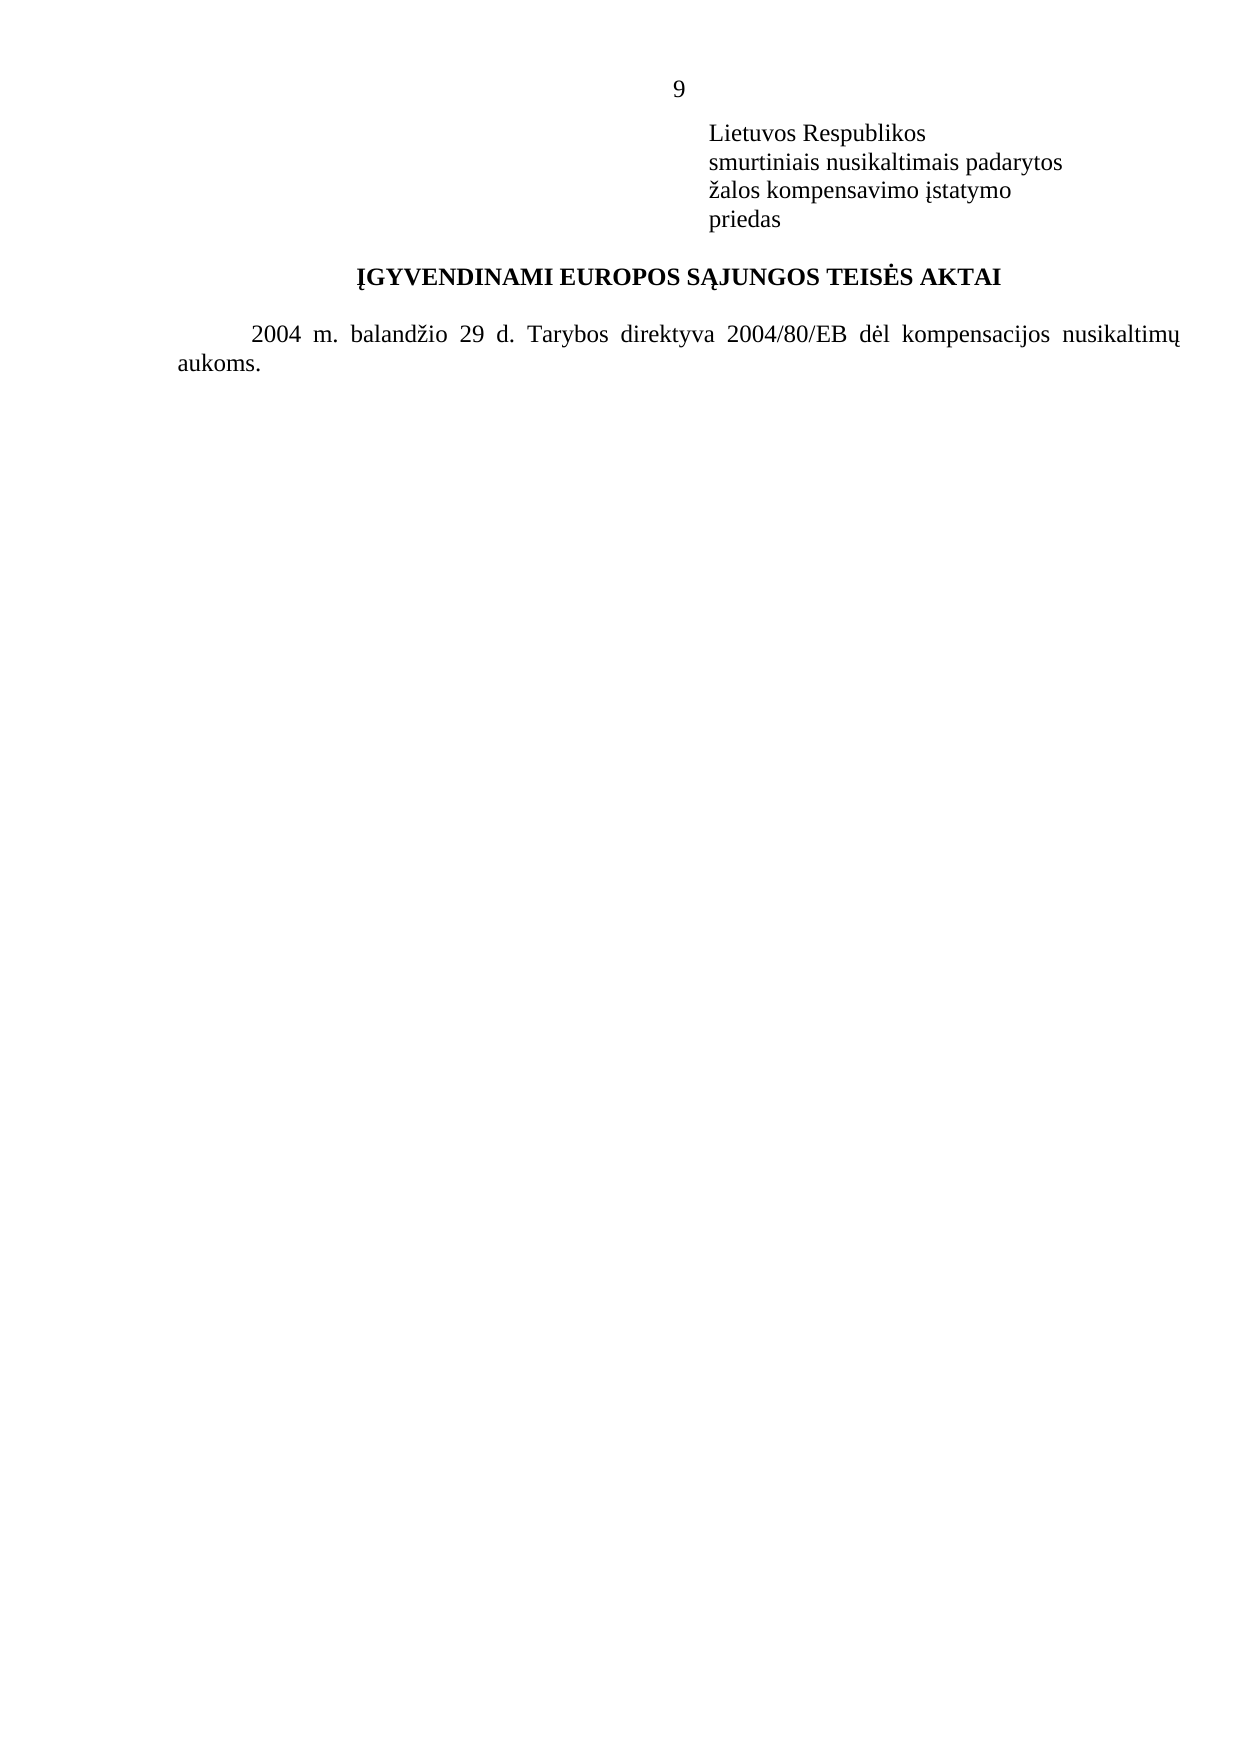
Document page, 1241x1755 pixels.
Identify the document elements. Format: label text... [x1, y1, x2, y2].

text priedas [177, 204, 1181, 233]
text ĮGYVENDINAMI EUROPOS SĄJUNGOS TEISĖS AKTAI [177, 262, 1181, 291]
text 2004 m. balandžio 29 d. Tarybos direktyva 2004/80/EB dėl kompensacijos nusikaltimų aukoms. [177, 319, 1181, 377]
text smurtiniais nusikaltimais padarytos [177, 147, 1181, 176]
text Lietuvos Respublikos [709, 118, 1181, 147]
text žalos kompensavimo įstatymo [177, 176, 1181, 204]
